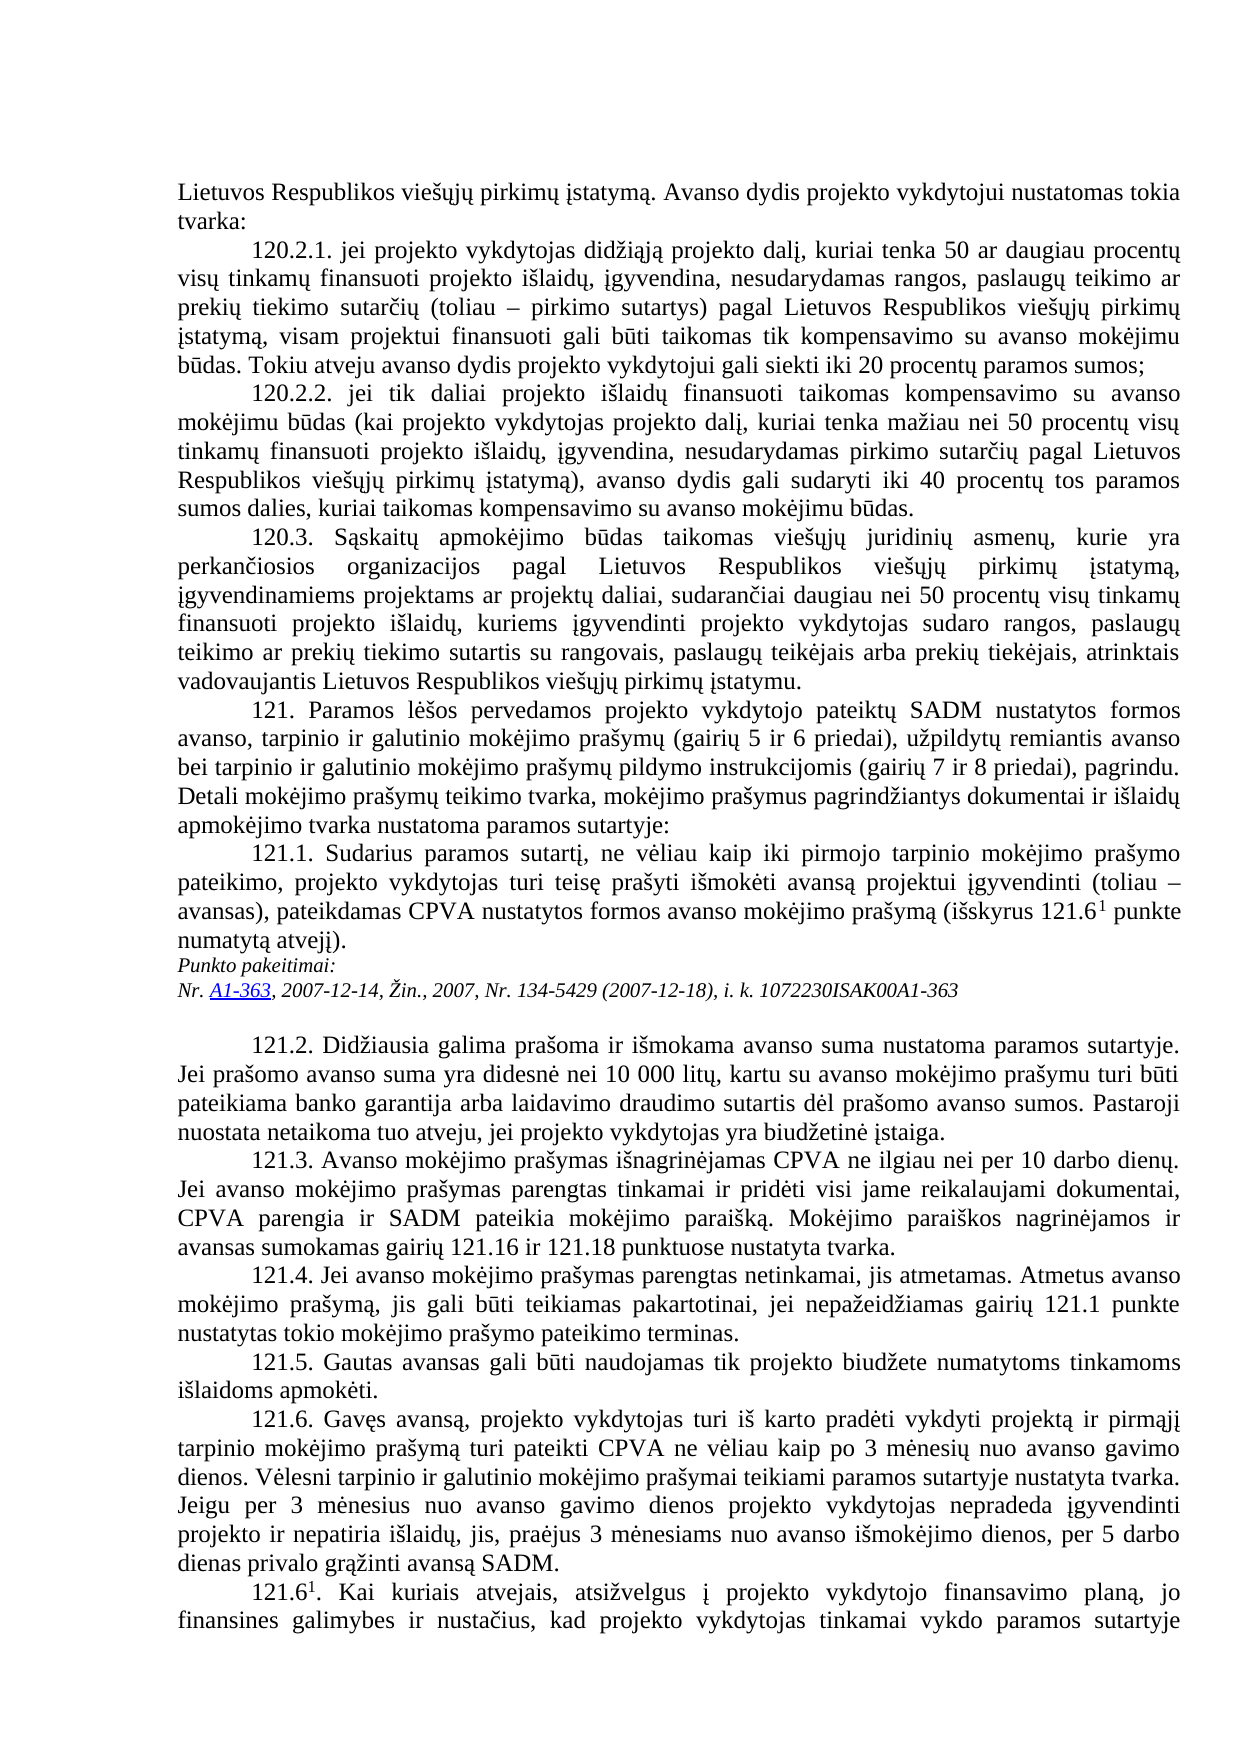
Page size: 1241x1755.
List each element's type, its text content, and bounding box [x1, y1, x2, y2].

text 121.4. Jei avanso mokėjimo prašymas parengtas netinkamai, jis atmetamas. Atmetus avanso mokėjimo prašymą, jis gali būti teikiamas pakartotinai, jei nepažeidžiamas gairių 121.1 punkte nustatytas tokio mokėjimo prašymo pateikimo terminas. [177, 1260, 1181, 1347]
text 120.2.1. jei projekto vykdytojas didžiąją projekto dalį, kuriai tenka 50 ar daugiau procentų visų tinkamų finansuoti projekto išlaidų, įgyvendina, nesudarydamas rangos, paslaugų teikimo ar prekių tiekimo sutarčių (toliau – pirkimo sutartys) pagal Lietuvos Respublikos viešųjų pirkimų įstatymą, visam projektui finansuoti gali būti taikomas tik kompensavimo su avanso mokėjimu būdas. Tokiu atveju avanso dydis projekto vykdytojui gali siekti iki 20 procentų paramos sumos; [177, 235, 1181, 378]
text Nr. A1-363, 2007-12-14, Žin., 2007, Nr. 134-5429 (2007-12-18), i. k. 1072230ISAK00A1-363 [177, 977, 1181, 1002]
text Punkto pakeitimai: [177, 953, 1181, 977]
text 121. Paramos lėšos pervedamos projekto vykdytojo pateiktų SADM nustatytos formos avanso, tarpinio ir galutinio mokėjimo prašymų (gairių 5 ir 6 priedai), užpildytų remiantis avanso bei tarpinio ir galutinio mokėjimo prašymų pildymo instrukcijomis (gairių 7 ir 8 priedai), pagrindu. Detali mokėjimo prašymų teikimo tvarka, mokėjimo prašymus pagrindžiantys dokumentai ir išlaidų apmokėjimo tvarka nustatoma paramos sutartyje: [177, 695, 1181, 838]
text 121.6. Gavęs avansą, projekto vykdytojas turi iš karto pradėti vykdyti projektą ir pirmąjį tarpinio mokėjimo prašymą turi pateikti CPVA ne vėliau kaip po 3 mėnesių nuo avanso gavimo dienos. Vėlesni tarpinio ir galutinio mokėjimo prašymai teikiami paramos sutartyje nustatyta tvarka. Jeigu per 3 mėnesius nuo avanso gavimo dienos projekto vykdytojas nepradeda įgyvendinti projekto ir nepatiria išlaidų, jis, praėjus 3 mėnesiams nuo avanso išmokėjimo dienos, per 5 darbo dienas privalo grąžinti avansą SADM. [177, 1404, 1181, 1577]
text 120.2.2. jei tik daliai projekto išlaidų finansuoti taikomas kompensavimo su avanso mokėjimu būdas (kai projekto vykdytojas projekto dalį, kuriai tenka mažiau nei 50 procentų visų tinkamų finansuoti projekto išlaidų, įgyvendina, nesudarydamas pirkimo sutarčių pagal Lietuvos Respublikos viešųjų pirkimų įstatymą), avanso dydis gali sudaryti iki 40 procentų tos paramos sumos dalies, kuriai taikomas kompensavimo su avanso mokėjimu būdas. [177, 378, 1181, 522]
text 121.5. Gautas avansas gali būti naudojamas tik projekto biudžete numatytoms tinkamoms išlaidoms apmokėti. [177, 1347, 1181, 1404]
text 121.1. Sudarius paramos sutartį, ne vėliau kaip iki pirmojo tarpinio mokėjimo prašymo pateikimo, projekto vykdytojas turi teisę prašyti išmokėti avansą projektui įgyvendinti (toliau – avansas), pateikdamas CPVA nustatytos formos avanso mokėjimo prašymą (išskyrus 121.61 punkte numatytą atvejį). [177, 838, 1181, 953]
text 121.2. Didžiausia galima prašoma ir išmokama avanso suma nustatoma paramos sutartyje. Jei prašomo avanso suma yra didesnė nei 10 000 litų, kartu su avanso mokėjimo prašymu turi būti pateikiama banko garantija arba laidavimo draudimo sutartis dėl prašomo avanso sumos. Pastaroji nuostata netaikoma tuo atveju, jei projekto vykdytojas yra biudžetinė įstaiga. [177, 1030, 1181, 1145]
text 120.3. Sąskaitų apmokėjimo būdas taikomas viešųjų juridinių asmenų, kurie yra perkančiosios organizacijos pagal Lietuvos Respublikos viešųjų pirkimų įstatymą, įgyvendinamiems projektams ar projektų daliai, sudarančiai daugiau nei 50 procentų visų tinkamų finansuoti projekto išlaidų, kuriems įgyvendinti projekto vykdytojas sudaro rangos, paslaugų teikimo ar prekių tiekimo sutartis su rangovais, paslaugų teikėjais arba prekių tiekėjais, atrinktais vadovaujantis Lietuvos Respublikos viešųjų pirkimų įstatymu. [177, 522, 1181, 695]
text Lietuvos Respublikos viešųjų pirkimų įstatymą. Avanso dydis projekto vykdytojui nustatomas tokia tvarka: [177, 177, 1181, 235]
text 121.61. Kai kuriais atvejais, atsižvelgus į projekto vykdytojo finansavimo planą, jo finansines galimybes ir nustačius, kad projekto vykdytojas tinkamai vykdo paramos sutartyje [177, 1577, 1181, 1634]
text 121.3. Avanso mokėjimo prašymas išnagrinėjamas CPVA ne ilgiau nei per 10 darbo dienų. Jei avanso mokėjimo prašymas parengtas tinkamai ir pridėti visi jame reikalaujami dokumentai, CPVA parengia ir SADM pateikia mokėjimo paraišką. Mokėjimo paraiškos nagrinėjamos ir avansas sumokamas gairių 121.16 ir 121.18 punktuose nustatyta tvarka. [177, 1145, 1181, 1260]
